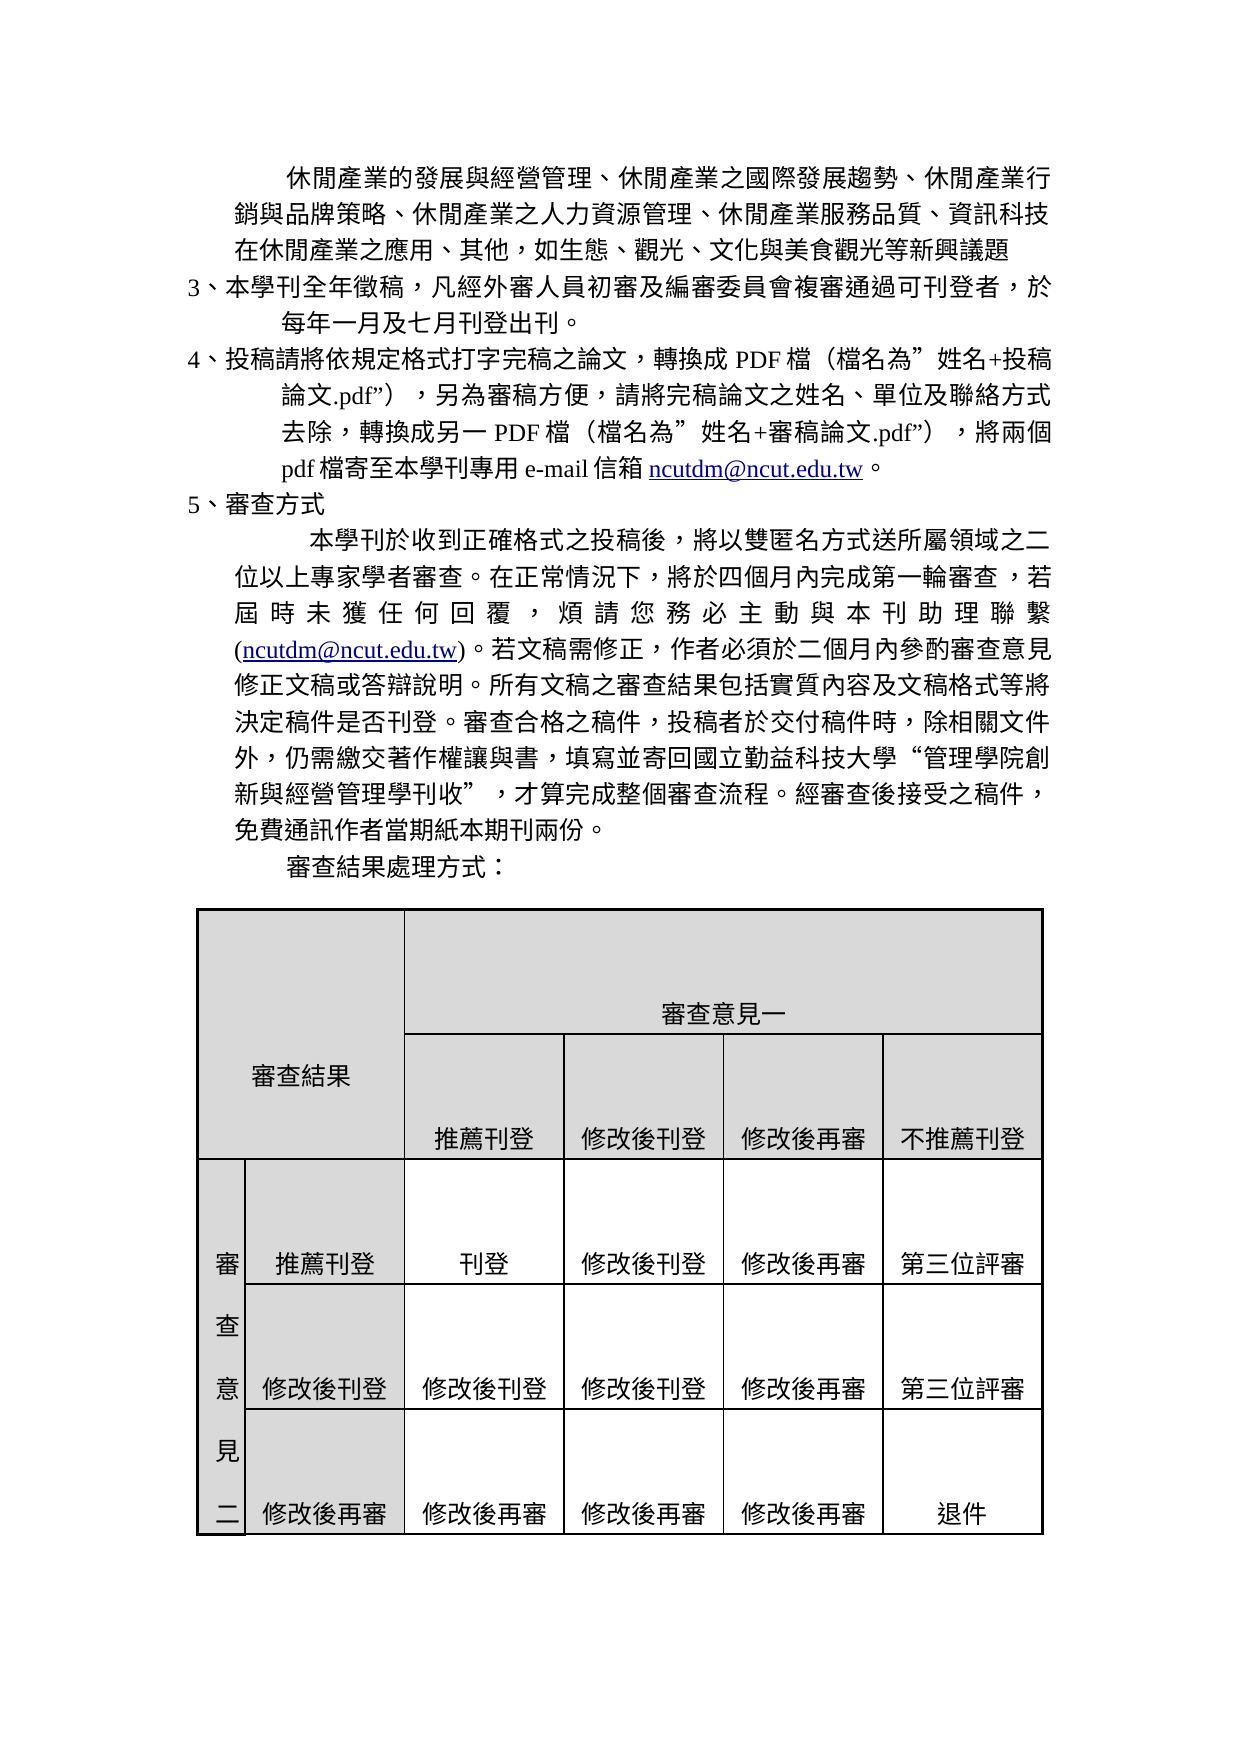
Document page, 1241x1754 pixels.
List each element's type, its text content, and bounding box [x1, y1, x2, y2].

text 休閒產業的發展與經營管理、休閒產業之國際發展趨勢、休閒產業行銷與品牌策略、休閒產業之人力資源管理、休閒產業服務品質、資訊科技在休閒產業之應用、其他，如生態、觀光、文化與美食觀光等新興議題 [234, 158, 1053, 267]
table_cell 修改後再審 [724, 1035, 882, 1158]
table_cell 退件 [884, 1410, 1041, 1533]
table_cell 推薦刊登 [405, 1035, 563, 1158]
table_cell 修改後再審 [724, 1160, 882, 1283]
table_cell 修改後刊登 [246, 1285, 404, 1408]
table_cell 審查意見二 [199, 1160, 244, 1533]
table_cell 修改後刊登 [565, 1160, 723, 1283]
list 投稿請將依規定格式打字完稿之論文，轉換成PDF檔（檔名為”姓名+投稿論文.pdf”），另為審稿方便，請將完稿論文之姓名、單位及聯絡方式去除，轉換成另一PDF檔（檔名為”姓名+審稿論文.pdf”），將兩個pdf檔寄至本學刊專用e-mail信箱ncutdm@ncut.edu.tw。 [187, 339, 1053, 484]
table_cell 刊登 [405, 1160, 563, 1283]
table_cell 第三位評審 [884, 1285, 1041, 1408]
table_cell 修改後再審 [724, 1285, 882, 1408]
table_cell 修改後再審 [565, 1410, 723, 1533]
table_cell 修改後刊登 [565, 1285, 723, 1408]
table_cell 修改後刊登 [565, 1035, 723, 1158]
table_header 審查意見一 [405, 911, 1041, 1033]
list 審查方式 [187, 484, 1053, 521]
table_cell 修改後刊登 [405, 1285, 563, 1408]
text 審查結果處理方式： [234, 847, 1053, 883]
table_cell 修改後再審 [724, 1410, 882, 1533]
text 本學刊於收到正確格式之投稿後，將以雙匿名方式送所屬領域之二位以上專家學者審查。在正常情況下，將於四個月內完成第一輪審查，若屆時未獲任何回覆，煩請您務必主動與本刊助理聯繫(ncutdm@ncut.edu.tw)。若文稿需修正，作者必須於二個月內參酌審查意見修正文稿或答辯說明。所有文稿之審查結果包括實質內容及文稿格式等將決定稿件是否刊登。審查合格之稿件，投稿者於交付稿件時，除相關文件外，仍需繳交著作權讓與書，填寫並寄回國立勤益科技大學“管理學院創新與經營管理學刊收”，才算完成整個審查流程。經審查後接受之稿件，免費通訊作者當期紙本期刊兩份。 [234, 521, 1053, 847]
list 本學刊全年徵稿，凡經外審人員初審及編審委員會複審通過可刊登者，於每年一月及七月刊登出刊。 [187, 267, 1053, 339]
table_header 審查結果 [199, 911, 404, 1158]
table_cell 第三位評審 [884, 1160, 1041, 1283]
table_cell 推薦刊登 [246, 1160, 404, 1283]
table_cell 不推薦刊登 [884, 1035, 1041, 1158]
table_cell 修改後再審 [246, 1410, 404, 1533]
table_cell 修改後再審 [405, 1410, 563, 1533]
